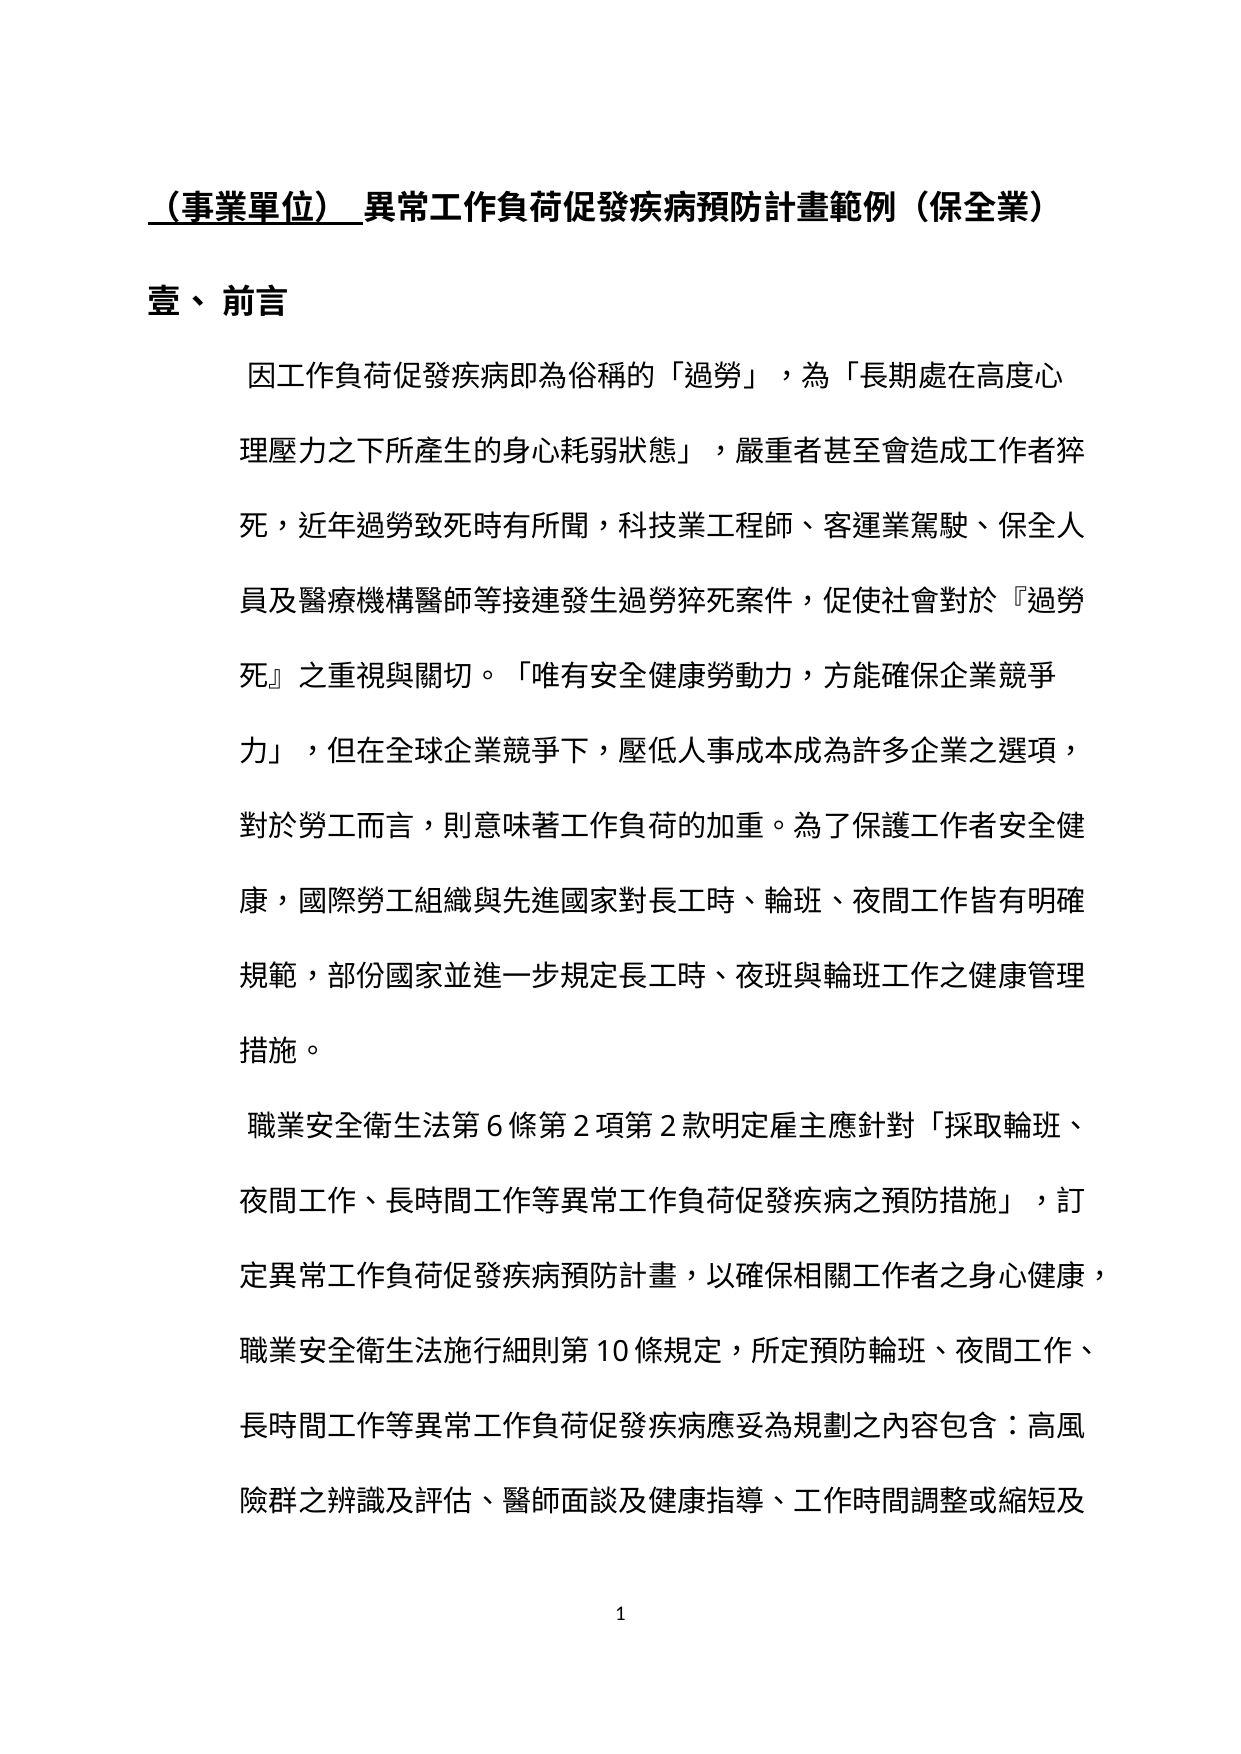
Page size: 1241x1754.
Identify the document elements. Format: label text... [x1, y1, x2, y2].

text 壹、 前言 [148, 255, 1092, 330]
text 職業安全衛生法第6條第2項第2款明定雇主應針對「採取輪班、夜間工作、長時間工作等異常工作負荷促發疾病之預防措施」，訂定異常工作負荷促發疾病預防計畫，以確保相關工作者之身心健康，職業安全衛生法施行細則第10條規定，所定預防輪班、夜間工作、長時間工作等異常工作負荷促發疾病應妥為規劃之內容包含：高風險群之辨識及評估、醫師面談及健康指導、工作時間調整或縮短及工作內容更換之措施、健康檢查、管理及促進、成效評估並改善及其他有關安全衛生事項等。另依職業安全衛生設施規則第324條之2，對於事業單位依勞工健康保護規則規定配置有醫護人員從事勞工健康服務者，雇主應依其規模、勞工作業環境特性、工作形態等訂定異常工作負荷促發疾病預防計畫，並據以執行；依規定免配置醫護人員者，得以執行紀錄或文件代替（附表1）。相關執行紀錄留存三年。 [209, 1080, 1092, 1530]
text 因工作負荷促發疾病即為俗稱的「過勞」，為「長期處在高度心理壓力之下所產生的身心耗弱狀態」，嚴重者甚至會造成工作者猝死，近年過勞致死時有所聞，科技業工程師、客運業駕駛、保全人員及醫療機構醫師等接連發生過勞猝死案件，促使社會對於『過勞死』之重視與關切。「唯有安全健康勞動力，方能確保企業競爭力」，但在全球企業競爭下，壓低人事成本成為許多企業之選項，對於勞工而言，則意味著工作負荷的加重。為了保護工作者安全健康，國際勞工組織與先進國家對長工時、輪班、夜間工作皆有明確規範，部份國家並進一步規定長工時、夜班與輪班工作之健康管理措施。 [209, 330, 1092, 1080]
text （事業單位） 異常工作負荷促發疾病預防計畫範例（保全業） [148, 161, 1092, 236]
